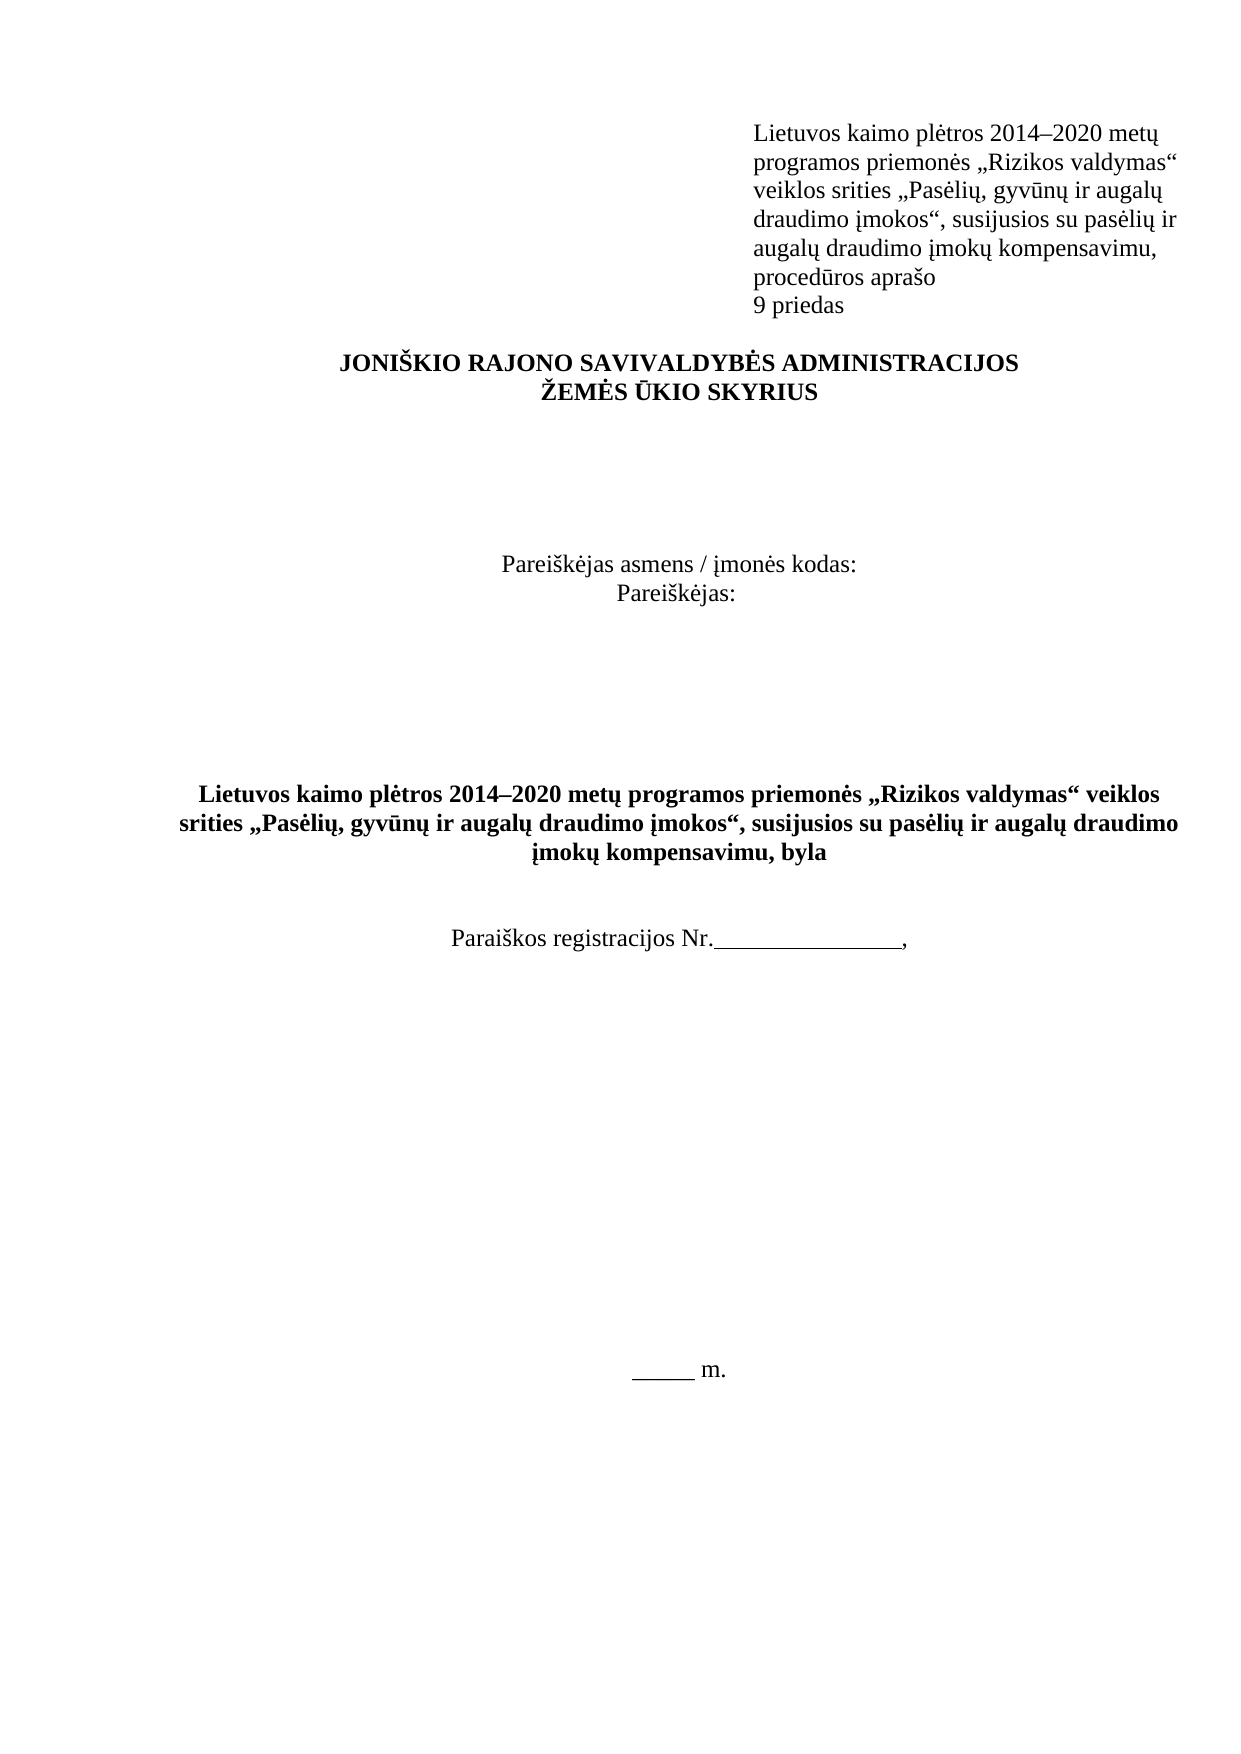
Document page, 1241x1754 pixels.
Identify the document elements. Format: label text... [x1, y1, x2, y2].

text _____ m. [177, 1354, 1181, 1383]
text JONIŠKIO RAJONO SAVIVALDYBĖS ADMINISTRACIJOS [177, 348, 1181, 377]
text Pareiškėjas: [177, 578, 1181, 607]
text Lietuvos kaimo plėtros 2014–2020 metų programos priemonės „Rizikos valdymas“ veiklos srities „Pasėlių, gyvūnų ir augalų draudimo įmokos“, susijusios su pasėlių ir augalų draudimo įmokų kompensavimu, procedūros aprašo [753, 118, 1181, 291]
text Pareiškėjas asmens / įmonės kodas: [177, 549, 1181, 578]
text Paraiškos registracijos Nr. , [177, 923, 1181, 952]
text 9 priedas [753, 291, 1181, 319]
text ŽEMĖS ŪKIO SKYRIUS [177, 377, 1181, 406]
text Lietuvos kaimo plėtros 2014–2020 metų programos priemonės „Rizikos valdymas“ veiklos srities „Pasėlių, gyvūnų ir augalų draudimo įmokos“, susijusios su pasėlių ir augalų draudimo įmokų kompensavimu, byla [177, 779, 1181, 866]
